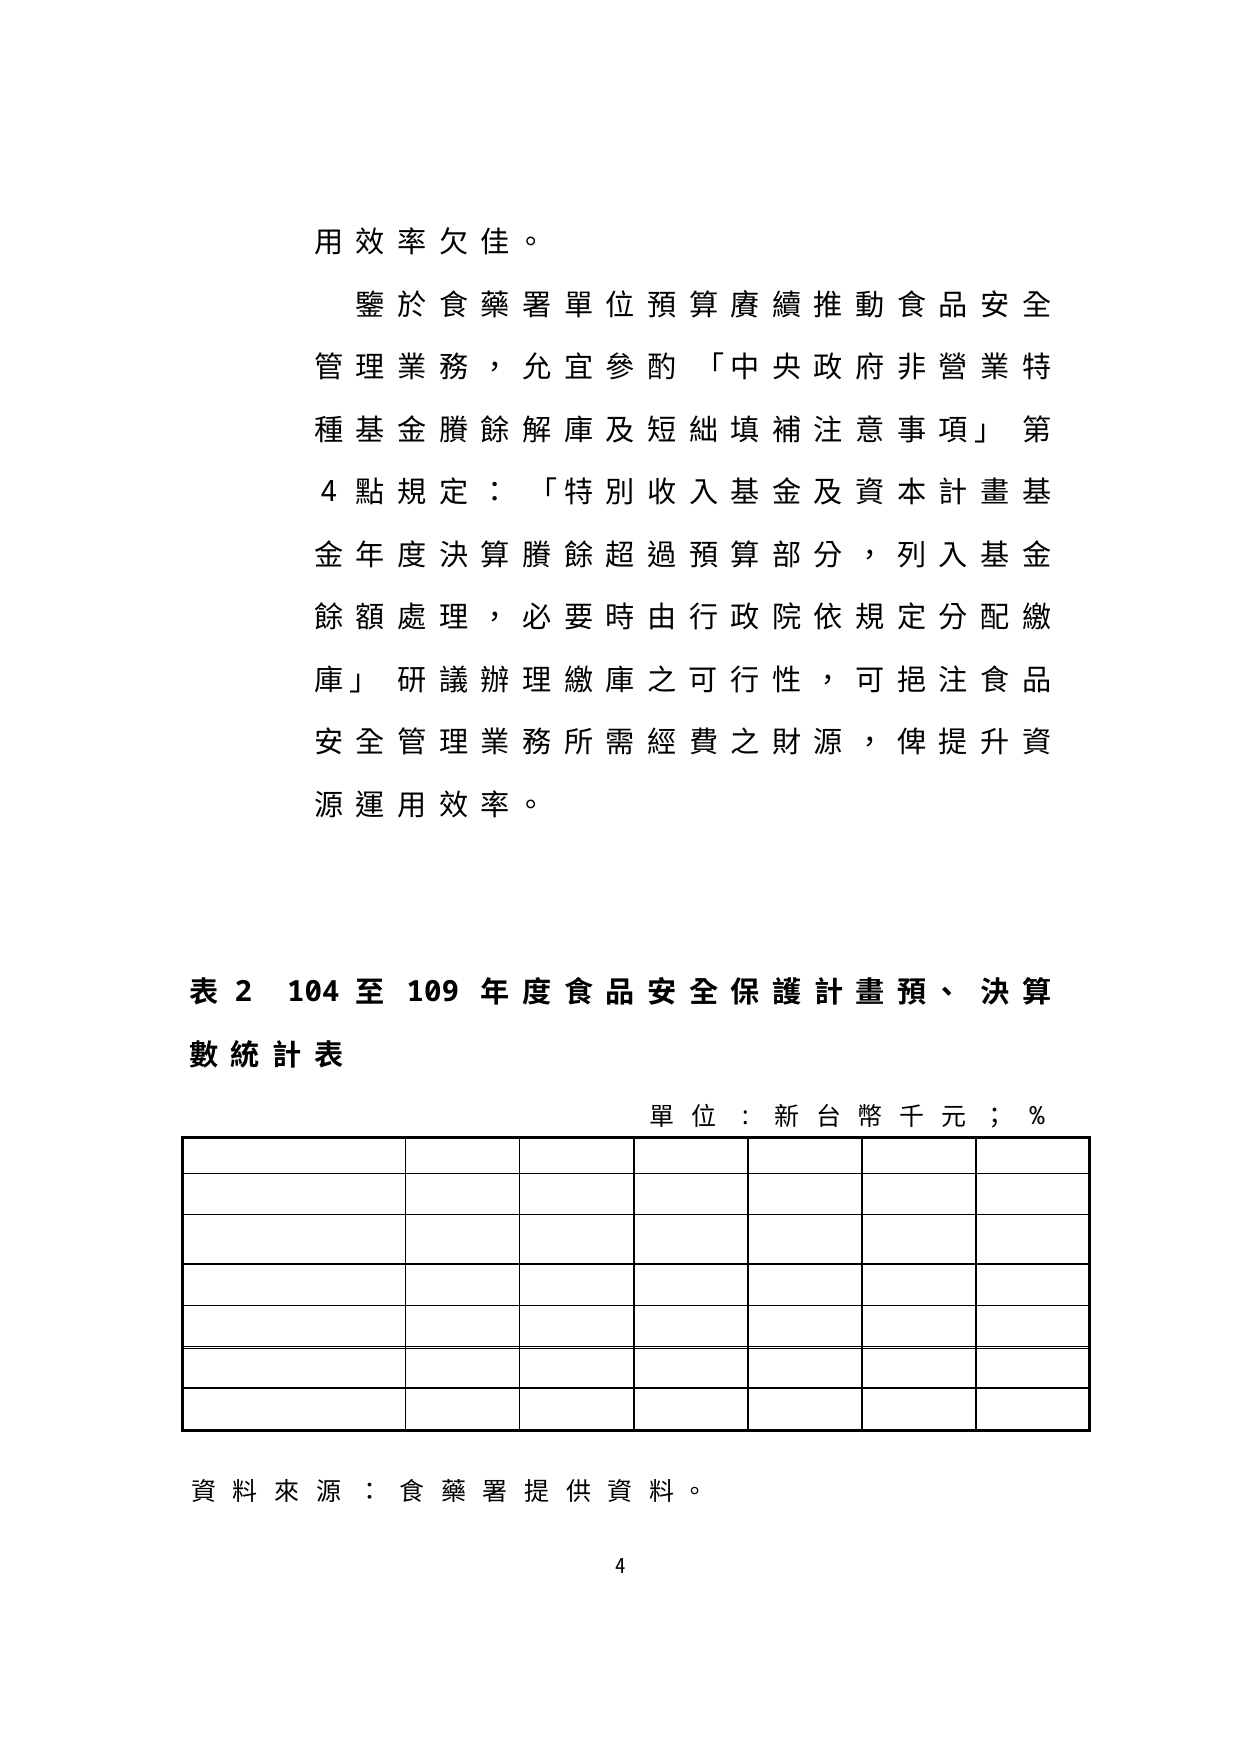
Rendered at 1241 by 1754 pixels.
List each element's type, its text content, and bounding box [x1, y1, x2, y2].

table_cell 99 [406, 1306, 519, 1346]
table_cell 7,282 [749, 1174, 861, 1214]
table_cell 決算數A [184, 1174, 405, 1214]
table_cell 預算數B [184, 1349, 405, 1387]
text 表2 104至109年度食品安全保護計畫預、決算數統計表 [183, 948, 1058, 1073]
table_cell 7,960 [749, 1349, 861, 1387]
table_cell 10.30 [635, 1389, 747, 1429]
table_cell 執行率(A/B) [184, 1389, 405, 1429]
table_cell 0 [520, 1265, 633, 1304]
table_header 107年度決算 [749, 1139, 861, 1172]
table_cell 1,932 [977, 1215, 1088, 1263]
table_cell 237 [749, 1265, 861, 1304]
table_cell 8,956 [863, 1349, 975, 1387]
table_cell 0 [406, 1265, 519, 1304]
table_header 106年度決算 [635, 1139, 747, 1172]
table_cell 29.83 [520, 1389, 633, 1429]
table_header 108年度決算 [863, 1139, 975, 1172]
table_cell 10,229 [977, 1349, 1088, 1387]
table_cell 200 [863, 1265, 975, 1304]
table_cell 19.65 [406, 1389, 519, 1429]
text 鑒於食藥署單位預算賡續推動食品安全管理業務，允宜參酌「中央政府非營業特種基金賸餘解庫及短絀填補注意事項」第4點規定：「特別收入基金及資本計畫基金年度決算賸餘超過預算部分，列入基金餘額處理，必要時由行政院依規定分配繳庫」研議辦理繳庫之可行性，可挹注食品安全管理業務所需經費之財源，俾提升資源運用效率。 [271, 261, 1058, 823]
table_cell 0 [635, 1265, 747, 1304]
table_cell 消費者團體訴訟相關費用 [184, 1215, 405, 1263]
table_cell 104 [635, 1306, 747, 1346]
table_cell 80 [520, 1306, 633, 1346]
table_header 104年度決算 [406, 1139, 519, 1172]
table_cell 8,057 [406, 1174, 519, 1214]
table_header 105年度決算 [520, 1139, 633, 1172]
table_cell 4,008 [863, 1306, 975, 1346]
table_cell 12,000 [520, 1349, 633, 1387]
table_header 用途 [184, 1139, 405, 1172]
table_cell 902 [863, 1215, 975, 1263]
text 單位:新台幣千元；% [183, 1073, 1058, 1136]
text 資料來源：食藥署提供資料。 [183, 1448, 1058, 1511]
table_cell 90.65 [977, 1389, 1088, 1429]
table_cell 6,594 [749, 1306, 861, 1346]
table_cell 3,500 [520, 1215, 633, 1263]
table_cell 451 [749, 1215, 861, 1263]
table_cell 41,000 [406, 1349, 519, 1387]
table_cell 5,110 [863, 1174, 975, 1214]
text 用效率欠佳。 [271, 198, 1058, 261]
table_cell 1,102 [635, 1174, 747, 1214]
table_cell 57.06 [863, 1389, 975, 1429]
table_header 109年度決算 [977, 1139, 1088, 1172]
table_cell 7,958 [406, 1215, 519, 1263]
table_cell 其他 [184, 1306, 405, 1346]
table_cell 91.48 [749, 1389, 861, 1429]
table_cell 9,273 [977, 1174, 1088, 1214]
table_cell 10,700 [635, 1349, 747, 1387]
table_cell 食安檢舉獎金 [184, 1265, 405, 1304]
table_cell 7,141 [977, 1306, 1088, 1346]
table_cell 998 [635, 1215, 747, 1263]
table_cell 200 [977, 1265, 1088, 1304]
table_cell 3,580 [520, 1174, 633, 1214]
